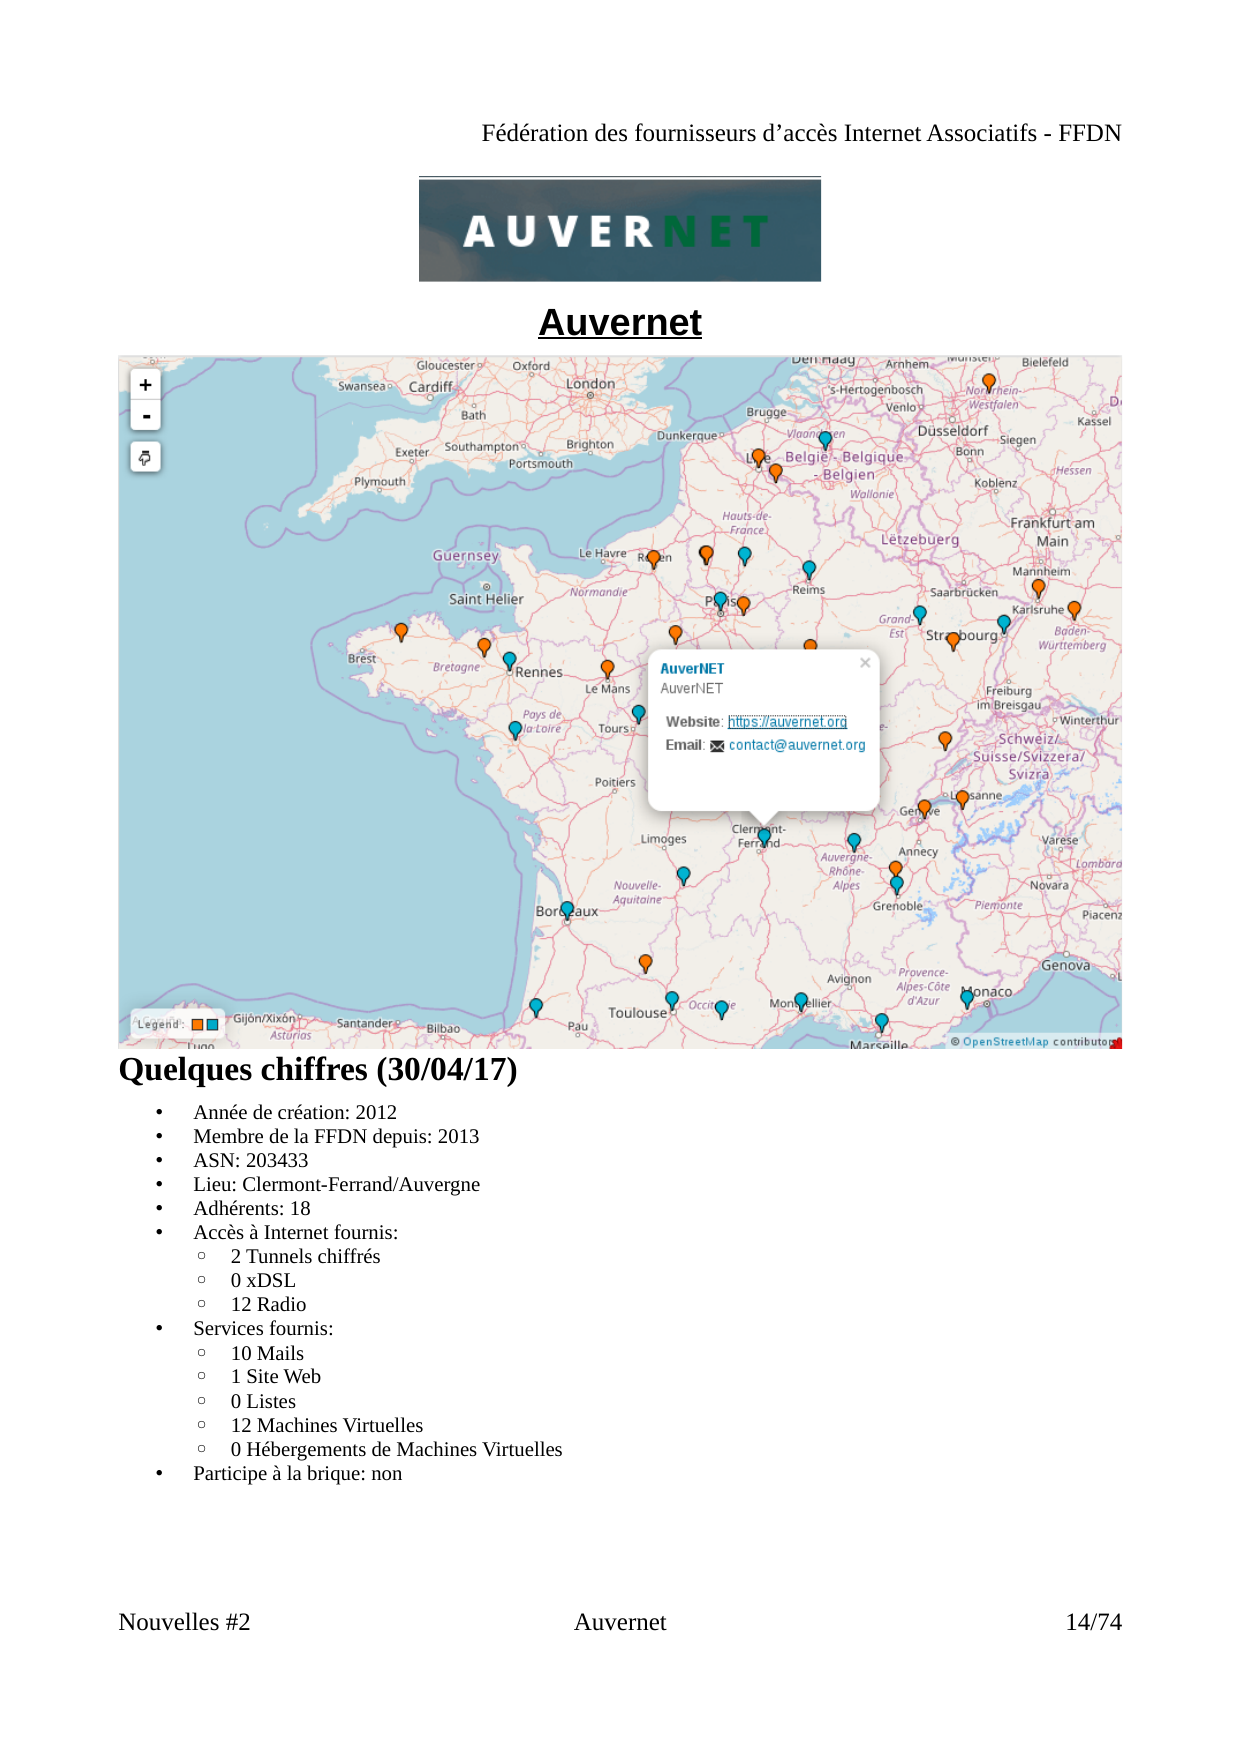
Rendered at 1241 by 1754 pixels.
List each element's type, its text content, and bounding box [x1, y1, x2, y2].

list Services fournis: [156, 1316, 1122, 1340]
list 10 Mails [193, 1340, 1122, 1364]
list Année de création: 2012 [156, 1100, 1122, 1124]
list Lieu: Clermont-Ferrand/Auvergne [156, 1172, 1122, 1196]
list ASN: 203433 [156, 1148, 1122, 1172]
list 0 Listes [193, 1388, 1122, 1413]
list 12 Machines Virtuelles [193, 1413, 1122, 1437]
list Membre de la FFDN depuis: 2013 [156, 1124, 1122, 1148]
list 0 xDSL [193, 1268, 1122, 1292]
list Accès à Internet fournis: [156, 1220, 1122, 1244]
picture [419, 176, 822, 283]
picture [118, 355, 1123, 1049]
list 12 Radio [193, 1292, 1122, 1316]
subtitle Quelques chiffres (30/04/17) [118, 1049, 1122, 1087]
list Participe à la brique: non [156, 1461, 1122, 1485]
list Adhérents: 18 [156, 1196, 1122, 1220]
list 1 Site Web [193, 1364, 1122, 1388]
subtitle Auvernet [118, 299, 1122, 343]
list 0 Hébergements de Machines Virtuelles [193, 1437, 1122, 1461]
list 2 Tunnels chiffrés [193, 1244, 1122, 1268]
